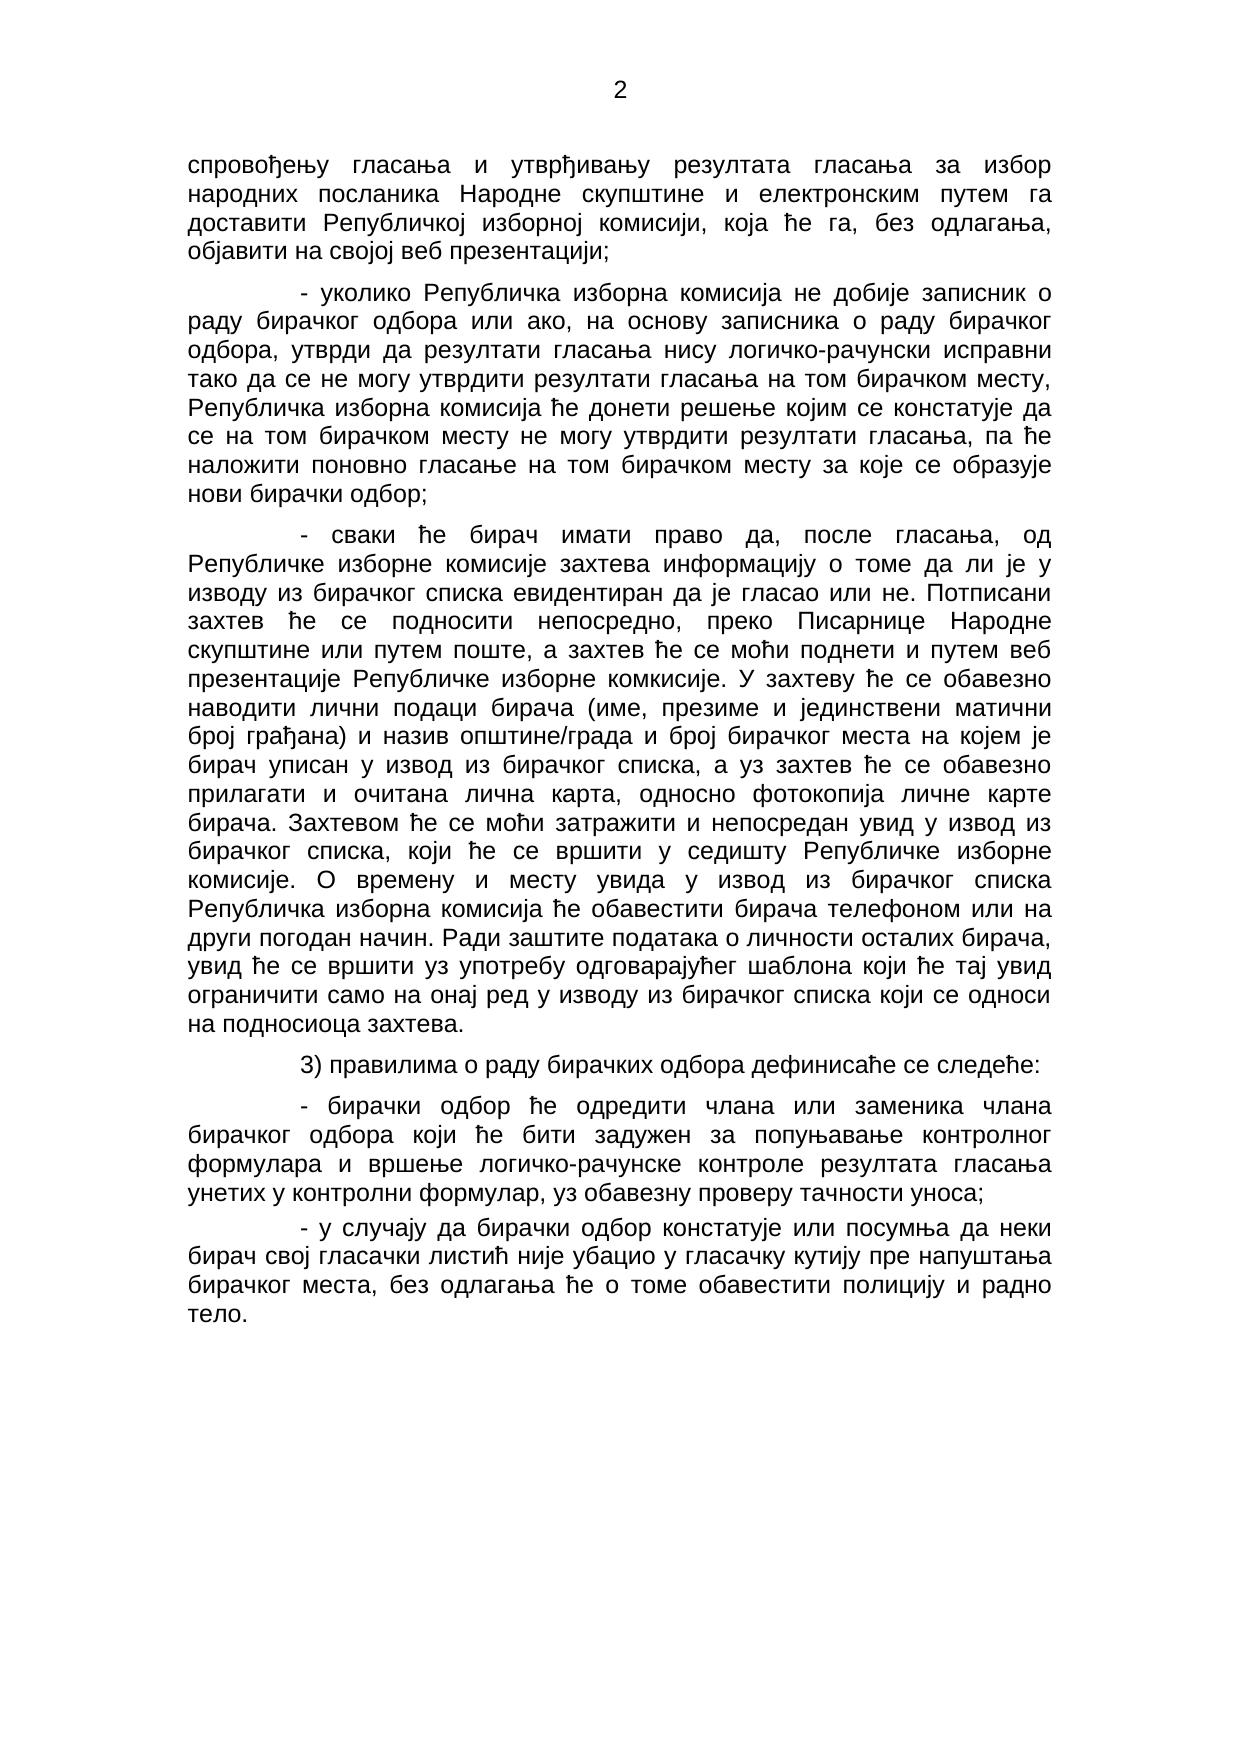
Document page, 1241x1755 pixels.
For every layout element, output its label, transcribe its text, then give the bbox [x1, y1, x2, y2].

text - уколико Републичка изборна комисија не добије записник о раду бирачког одбора или ако, на основу записника о раду бирачког одбора, утврди да резултати гласања нису логичко-рачунски исправни тако да се не могу утврдити резултати гласања на том бирачком месту, Републичка изборна комисија ће донети решење којим се констатује да се на том бирачком месту не могу утврдити резултати гласања, па ће наложити поновно гласање на том бирачком месту за које се образује нови бирачки одбор; [187, 277, 1053, 507]
text 3) правилима о раду бирачких одбора дефинисаће се следеће: [187, 1050, 1053, 1079]
text - бирачки одбор ће одредити члана или заменика члана бирачког одбора који ће бити задужен за попуњавање контролног формулара и вршење логичко-рачунске контроле резултата гласања унетих у контролни формулар, уз обавезну проверу тачности уноса; [187, 1091, 1053, 1206]
text - сваки ће бирач имати право да, после гласања, од Републичке изборне комисије захтева информацију о томе да ли је у изводу из бирачког списка евидентиран да је гласао или не. Потписани захтев ће се подносити непосредно, преко Писарнице Народне скупштине или путем поште, а захтев ће се моћи поднети и путем веб презентације Републичке изборне комкисије. У захтеву ће се обавезно наводити лични подаци бирача (име, презиме и јединствени матични број грађана) и назив општине/града и број бирачког места на којем је бирач уписан у извод из бирачког списка, а уз захтев ће се обавезно прилагати и очитана лична карта, односно фотокопија личне карте бирача. Захтевом ће се моћи затражити и непосредан увид у извод из бирачког списка, који ће се вршити у седишту Републичке изборне комисије. О времену и месту увида у извод из бирачког списка Републичка изборна комисија ће обавестити бирача телефоном или на други погодан начин. Ради заштите података о личности осталих бирача, увид ће се вршити уз употребу одговарајућег шаблона који ће тај увид ограничити само на онај ред у изводу из бирачког списка који се односи на подносиоца захтева. [187, 520, 1053, 1037]
text - у случају да бирачки одбор констатује или посумња да неки бирач свој гласачки листић није убацио у гласачку кутију пре напуштања бирачког места, без одлагања ће о томе обавестити полицију и радно тело. [187, 1212, 1053, 1327]
text спровођењу гласања и утврђивању резултата гласања за избор народних посланика Народне скупштине и електронским путем га доставити Републичкој изборној комисији, која ће га, без одлагања, објавити на својој веб презентацији; [187, 150, 1053, 265]
